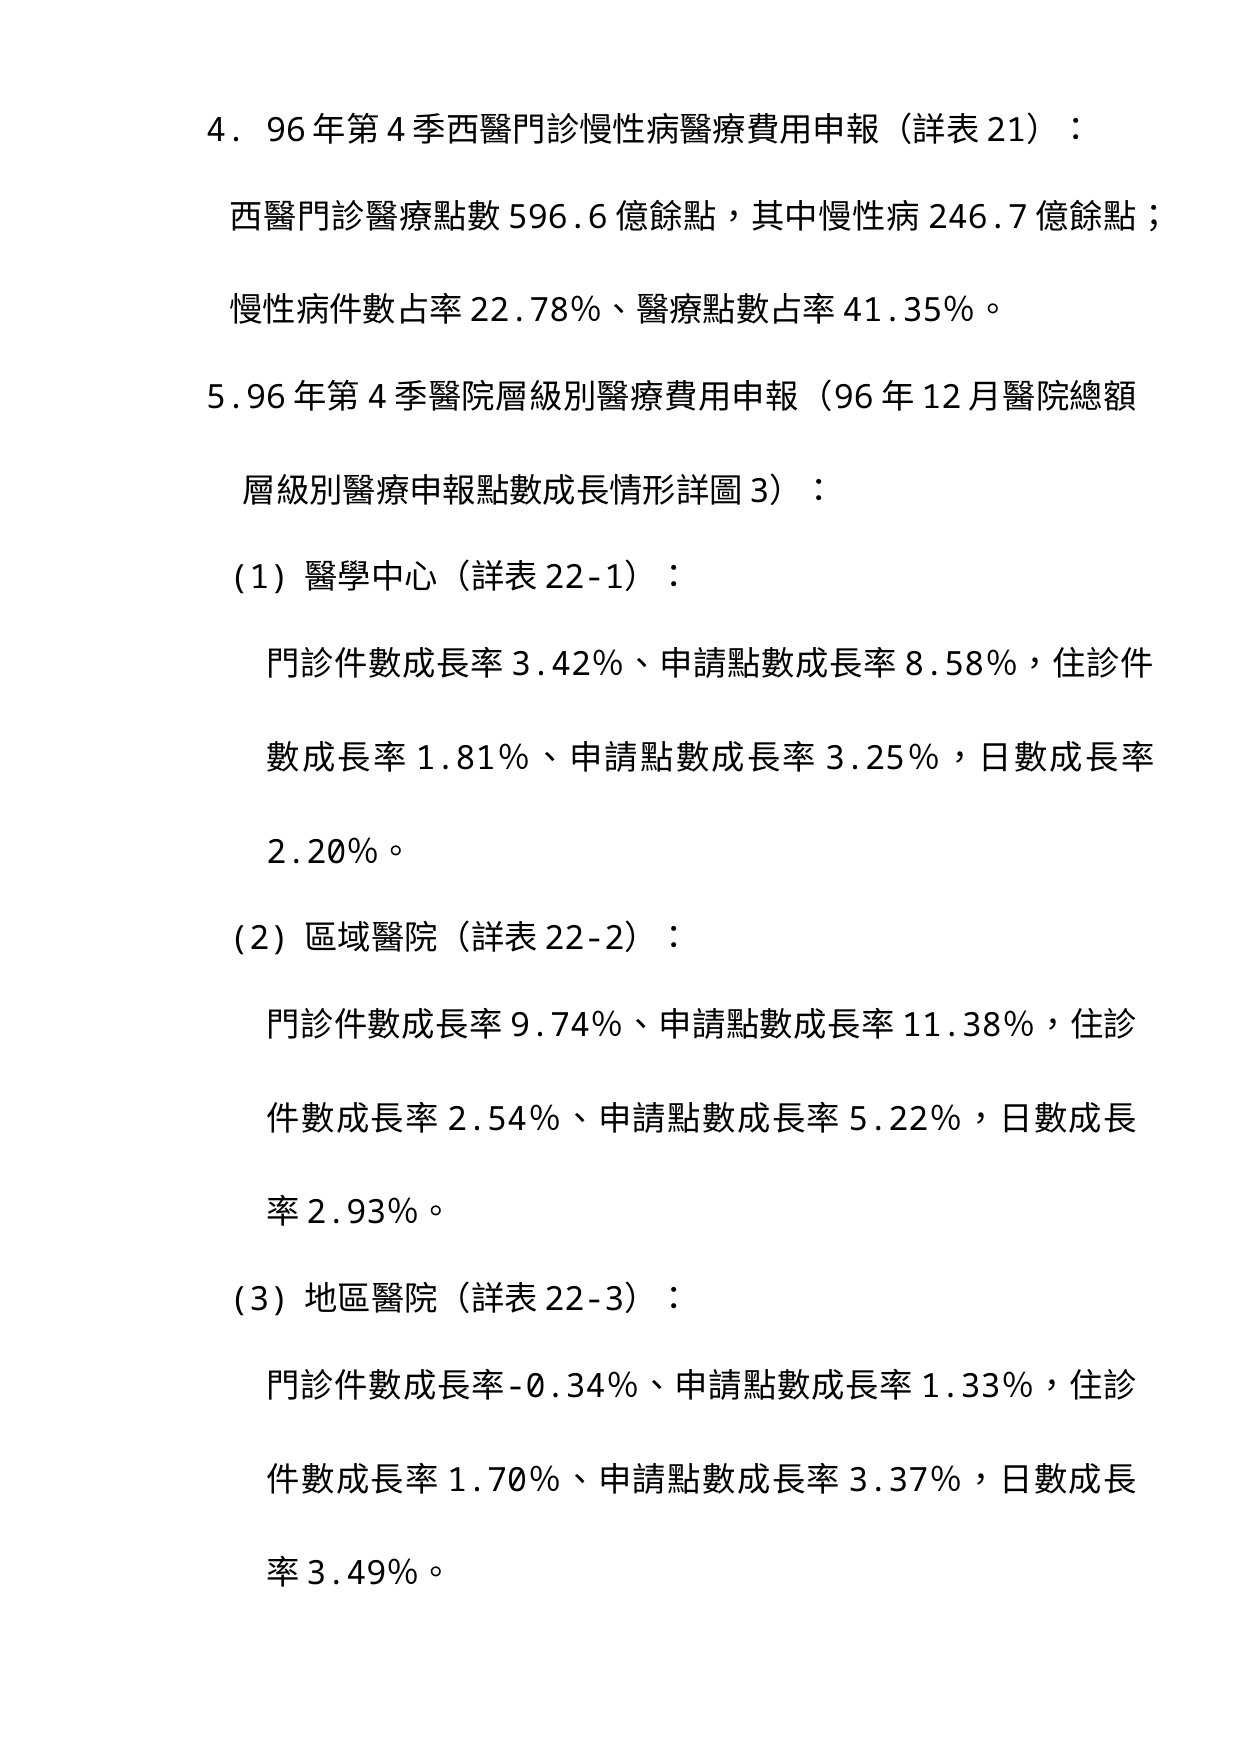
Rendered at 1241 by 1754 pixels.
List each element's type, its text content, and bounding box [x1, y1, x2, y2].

list 區域醫院（詳表22-2）： [229, 894, 1137, 956]
text 5.96年第4季醫院層級別醫療費用申報（96年12月醫院總額層級別醫療申報點數成長情形詳圖3）： [206, 352, 1137, 509]
text 門診件數成長率9.74％、申請點數成長率11.38％，住診件數成長率2.54％、申請點數成長率5.22％，日數成長率2.93％。 [266, 980, 1137, 1230]
list 醫學中心（詳表22-1）： [229, 533, 1137, 595]
text 門診件數成長率3.42％、申請點數成長率8.58％，住診件數成長率1.81％、申請點數成長率3.25％，日數成長率2.20％。 [266, 619, 1154, 869]
list 地區醫院（詳表22-3）： [229, 1254, 1137, 1317]
text 4. 96年第4季西醫門診慢性病醫療費用申報（詳表21）： [206, 85, 1137, 148]
text 門診件數成長率-0.34％、申請點數成長率1.33％，住診件數成長率1.70％、申請點數成長率3.37％，日數成長率3.49％。 [266, 1341, 1137, 1591]
text 西醫門診醫療點數596.6億餘點，其中慢性病246.7億餘點；慢性病件數占率22.78％、醫療點數占率41.35％。 [229, 172, 1137, 328]
